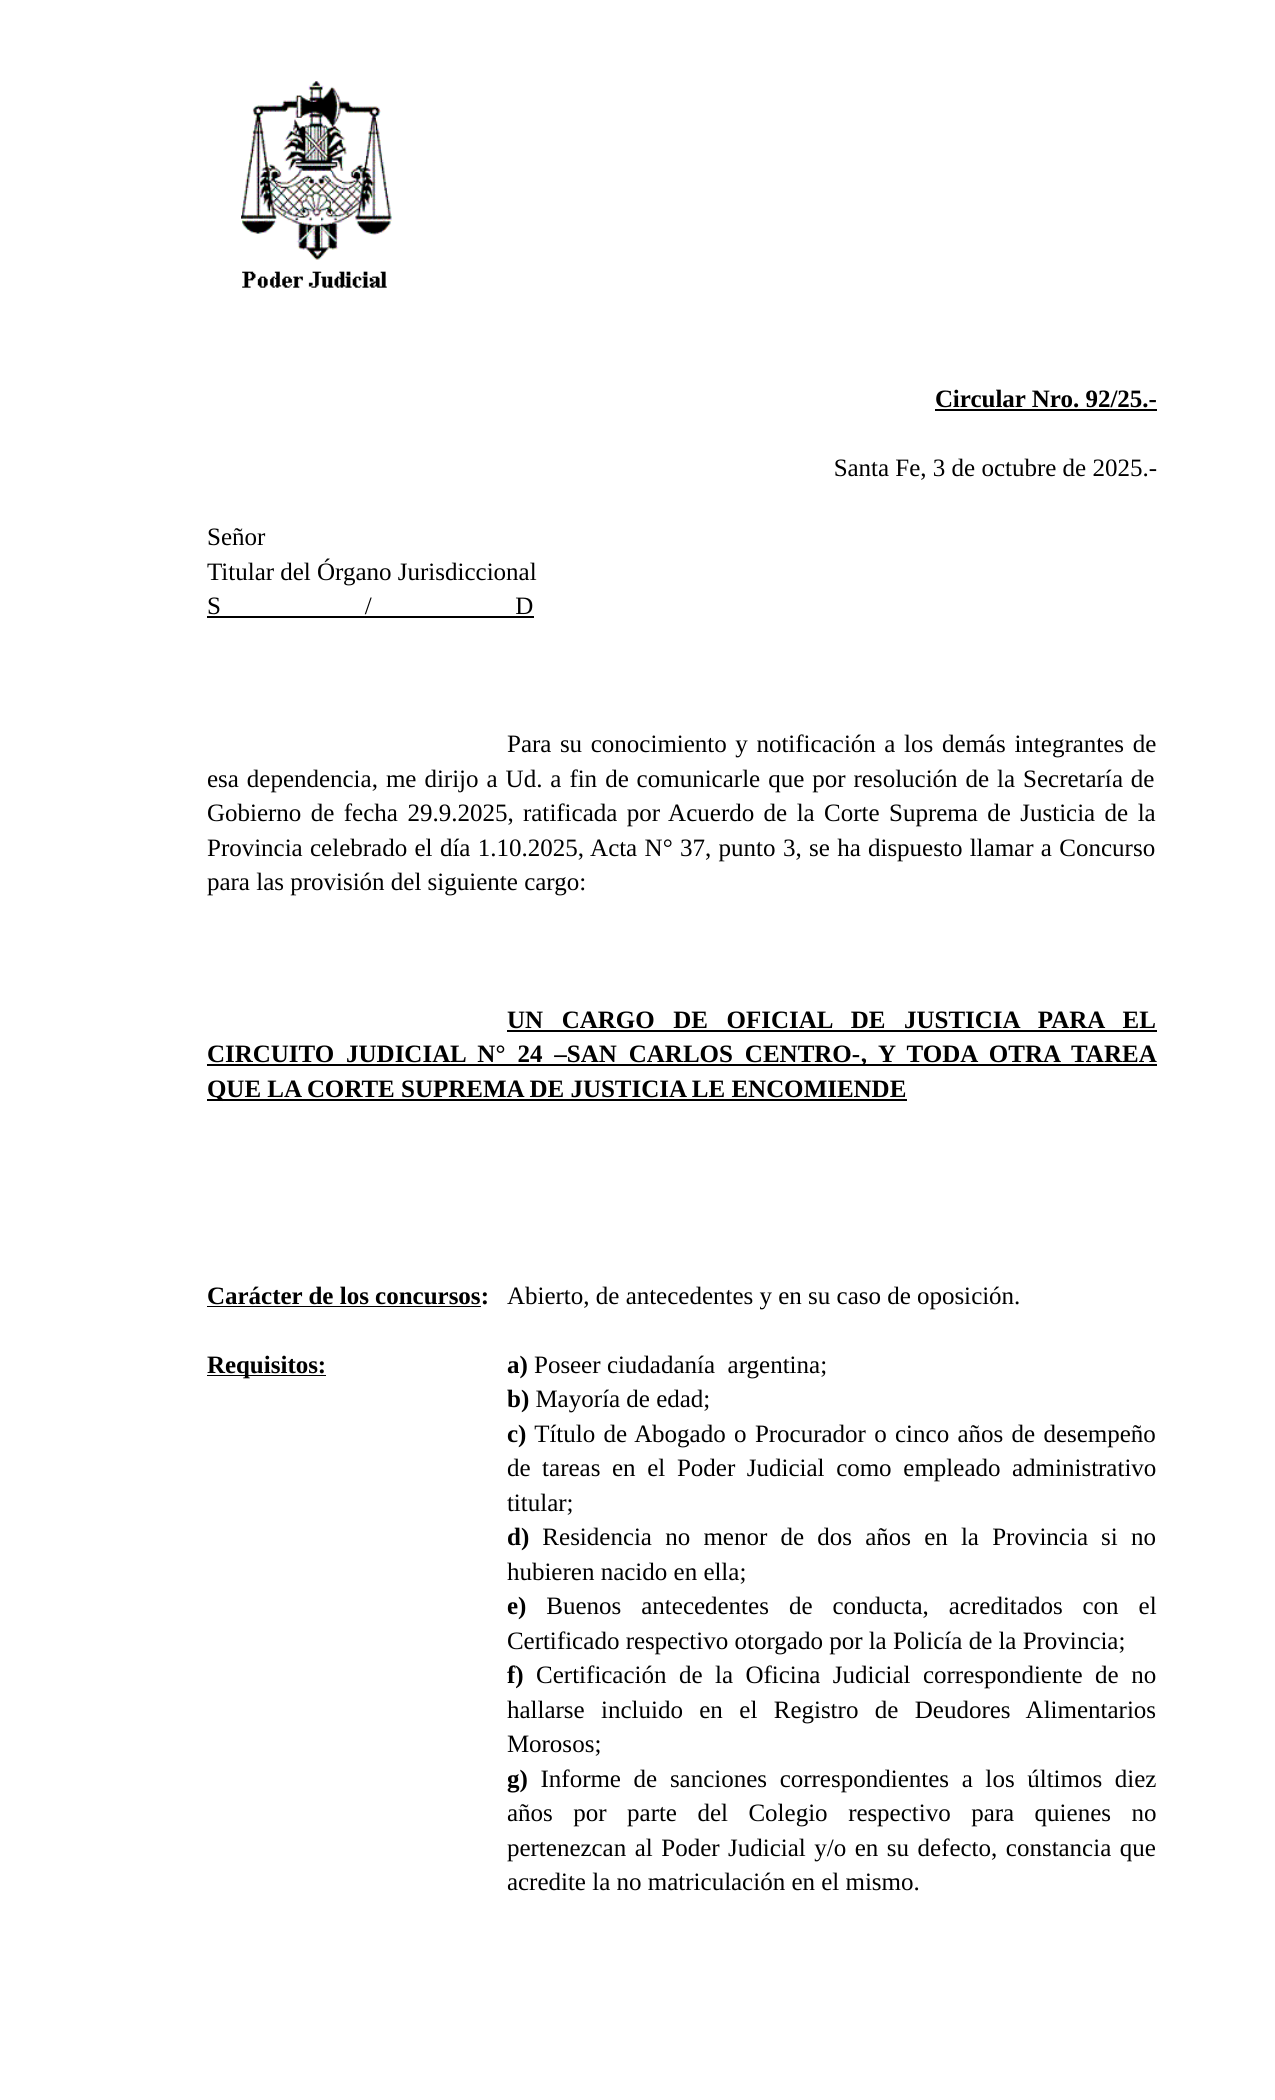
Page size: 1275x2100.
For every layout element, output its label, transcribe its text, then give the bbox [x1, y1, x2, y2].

picture [241, 81, 393, 310]
text Para su conocimiento y notificación a los demás integrantes de esa dependencia, me dirijo a Ud. a fin de comunicarle que por resolución de la Secretaría de Gobierno de fecha 29.9.2025, ratificada por Acuerdo de la Corte Suprema de Justicia de la Provincia celebrado el día 1.10.2025, Acta N° 37, punto 3, se ha dispuesto llamar a Concurso para las provisión del siguiente cargo: [207, 729, 1157, 896]
text S / D [207, 591, 1157, 620]
text g) Informe de sanciones correspondientes a los últimos diez años por parte del Colegio respectivo para quienes no pertenezcan al Poder Judicial y/o en su defecto, constancia que acredite la no matriculación en el mismo. [507, 1764, 1157, 1896]
text e) Buenos antecedentes de conducta, acreditados con el Certificado respectivo otorgado por la Policía de la Provincia; [507, 1591, 1157, 1654]
text b) Mayoría de edad; [507, 1384, 1157, 1413]
text c) Título de Abogado o Procurador o cinco años de desempeño de tareas en el Poder Judicial como empleado administrativo titular; [507, 1419, 1157, 1517]
text Señor [207, 522, 1157, 551]
text Circular Nro. 92/25.- [207, 384, 1157, 413]
text Requisitos: a) Poseer ciudadanía argentina; [207, 1350, 1157, 1379]
text d) Residencia no menor de dos años en la Provincia si no hubieren nacido en ella; [507, 1522, 1157, 1586]
text Carácter de los concursos: Abierto, de antecedentes y en su caso de oposición. [207, 1281, 1157, 1310]
text f) Certificación de la Oficina Judicial correspondiente de no hallarse incluido en el Registro de Deudores Alimentarios Morosos; [507, 1660, 1157, 1758]
text QUE LA CORTE SUPREMA DE JUSTICIA LE ENCOMIENDE [207, 1066, 1157, 1103]
text Titular del Órgano Jurisdiccional [207, 557, 1157, 586]
text Santa Fe, 3 de octubre de 2025.- [207, 453, 1157, 482]
text UN CARGO DE OFICIAL DE JUSTICIA PARA EL CIRCUITO JUDICIAL N° 24 –SAN CARLOS CENTRO-, Y TODA OTRA TAREA [207, 1005, 1157, 1064]
